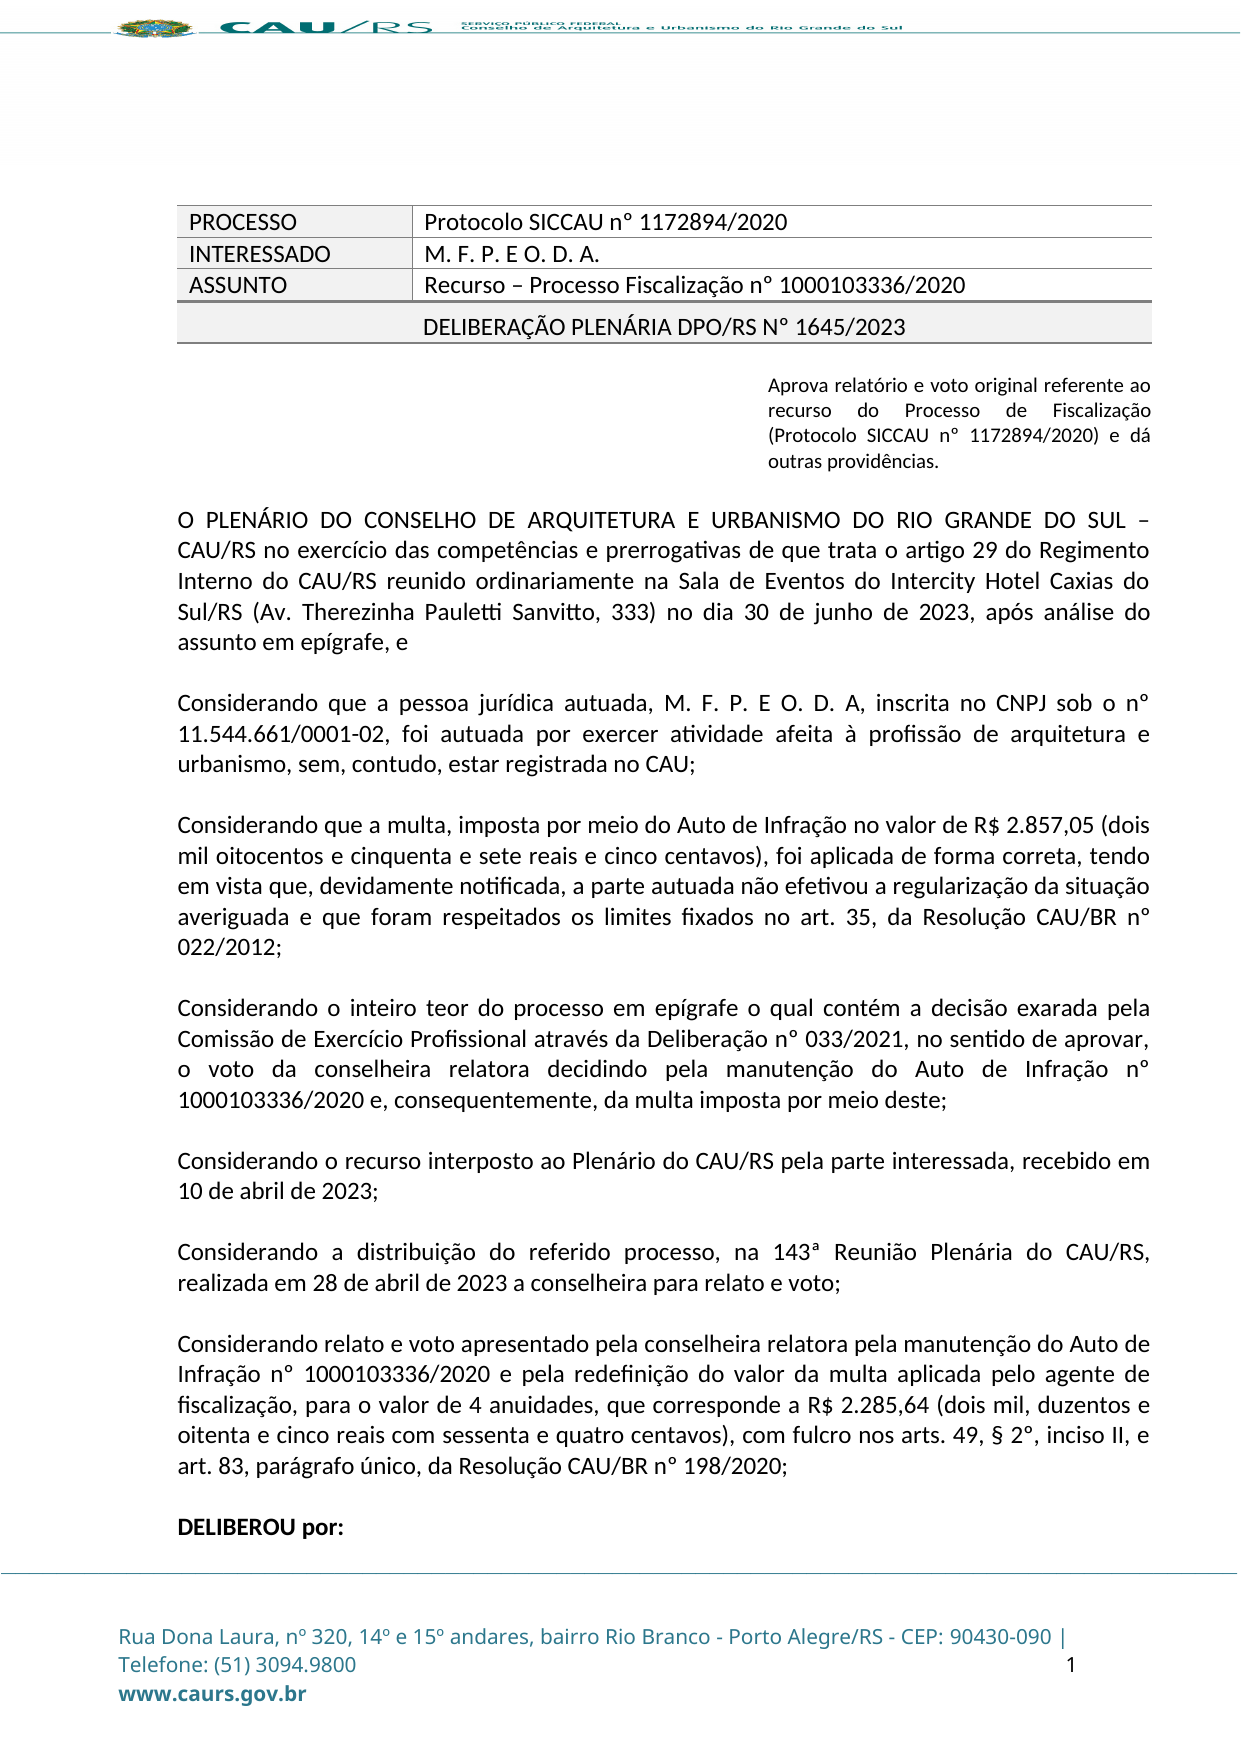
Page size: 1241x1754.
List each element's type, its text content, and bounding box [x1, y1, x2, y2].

table_cell INTERESSADO [177, 238, 412, 268]
table_header PROCESSO [177, 206, 412, 237]
text DELIBEROU por: [177, 1511, 1152, 1542]
text Aprova relatório e voto original referente ao recurso do Processo de Fiscalização (Protocolo SICCAU nº 1172894/2020) e dá outras providências. [768, 372, 1152, 473]
table_cell ASSUNTO [177, 269, 412, 300]
table_cell M. F. P. E O. D. A. [413, 238, 1152, 268]
text DELIBERAÇÃO PLENÁRIA DPO/RS Nº 1645/2023 [177, 303, 1152, 342]
text Considerando que a pessoa jurídica autuada, M. F. P. E O. D. A, inscrita no CNPJ sob o nº 11.544.661/0001-02, foi autuada por exercer atividade afeita à profissão de arquitetura e urbanismo, sem, contudo, estar registrada no CAU; [177, 687, 1152, 779]
text Considerando o inteiro teor do processo em epígrafe o qual contém a decisão exarada pela Comissão de Exercício Profissional através da Deliberação nº 033/2021, no sentido de aprovar, o voto da conselheira relatora decidindo pela manutenção do Auto de Infração nº 1000103336/2020 e, consequentemente, da multa imposta por meio deste; [177, 992, 1152, 1114]
table_header Protocolo SICCAU nº 1172894/2020 [413, 206, 1152, 237]
table_cell Recurso – Processo Fiscalização nº 1000103336/2020 [413, 269, 1152, 300]
text Considerando o recurso interposto ao Plenário do CAU/RS pela parte interessada, recebido em 10 de abril de 2023; [177, 1145, 1152, 1206]
text O PLENÁRIO DO CONSELHO DE ARQUITETURA E URBANISMO DO RIO GRANDE DO SUL – CAU/RS no exercício das competências e prerrogativas de que trata o artigo 29 do Regimento Interno do CAU/RS reunido ordinariamente na Sala de Eventos do Intercity Hotel Caxias do Sul/RS (Av. Therezinha Pauletti Sanvitto, 333) no dia 30 de junho de 2023, após análise do assunto em epígrafe, e [177, 504, 1152, 657]
text Considerando que a multa, imposta por meio do Auto de Infração no valor de R$ 2.857,05 (dois mil oitocentos e cinquenta e sete reais e cinco centavos), foi aplicada de forma correta, tendo em vista que, devidamente notificada, a parte autuada não efetivou a regularização da situação averiguada e que foram respeitados os limites fixados no art. 35, da Resolução CAU/BR nº 022/2012; [177, 809, 1152, 962]
text Considerando relato e voto apresentado pela conselheira relatora pela manutenção do Auto de Infração nº 1000103336/2020 e pela redefinição do valor da multa aplicada pelo agente de fiscalização, para o valor de 4 anuidades, que corresponde a R$ 2.285,64 (dois mil, duzentos e oitenta e cinco reais com sessenta e quatro centavos), com fulcro nos arts. 49, § 2º, inciso II, e art. 83, parágrafo único, da Resolução CAU/BR nº 198/2020; [177, 1328, 1152, 1481]
text Considerando a distribuição do referido processo, na 143ª Reunião Plenária do CAU/RS, realizada em 28 de abril de 2023 a conselheira para relato e voto; [177, 1237, 1152, 1298]
